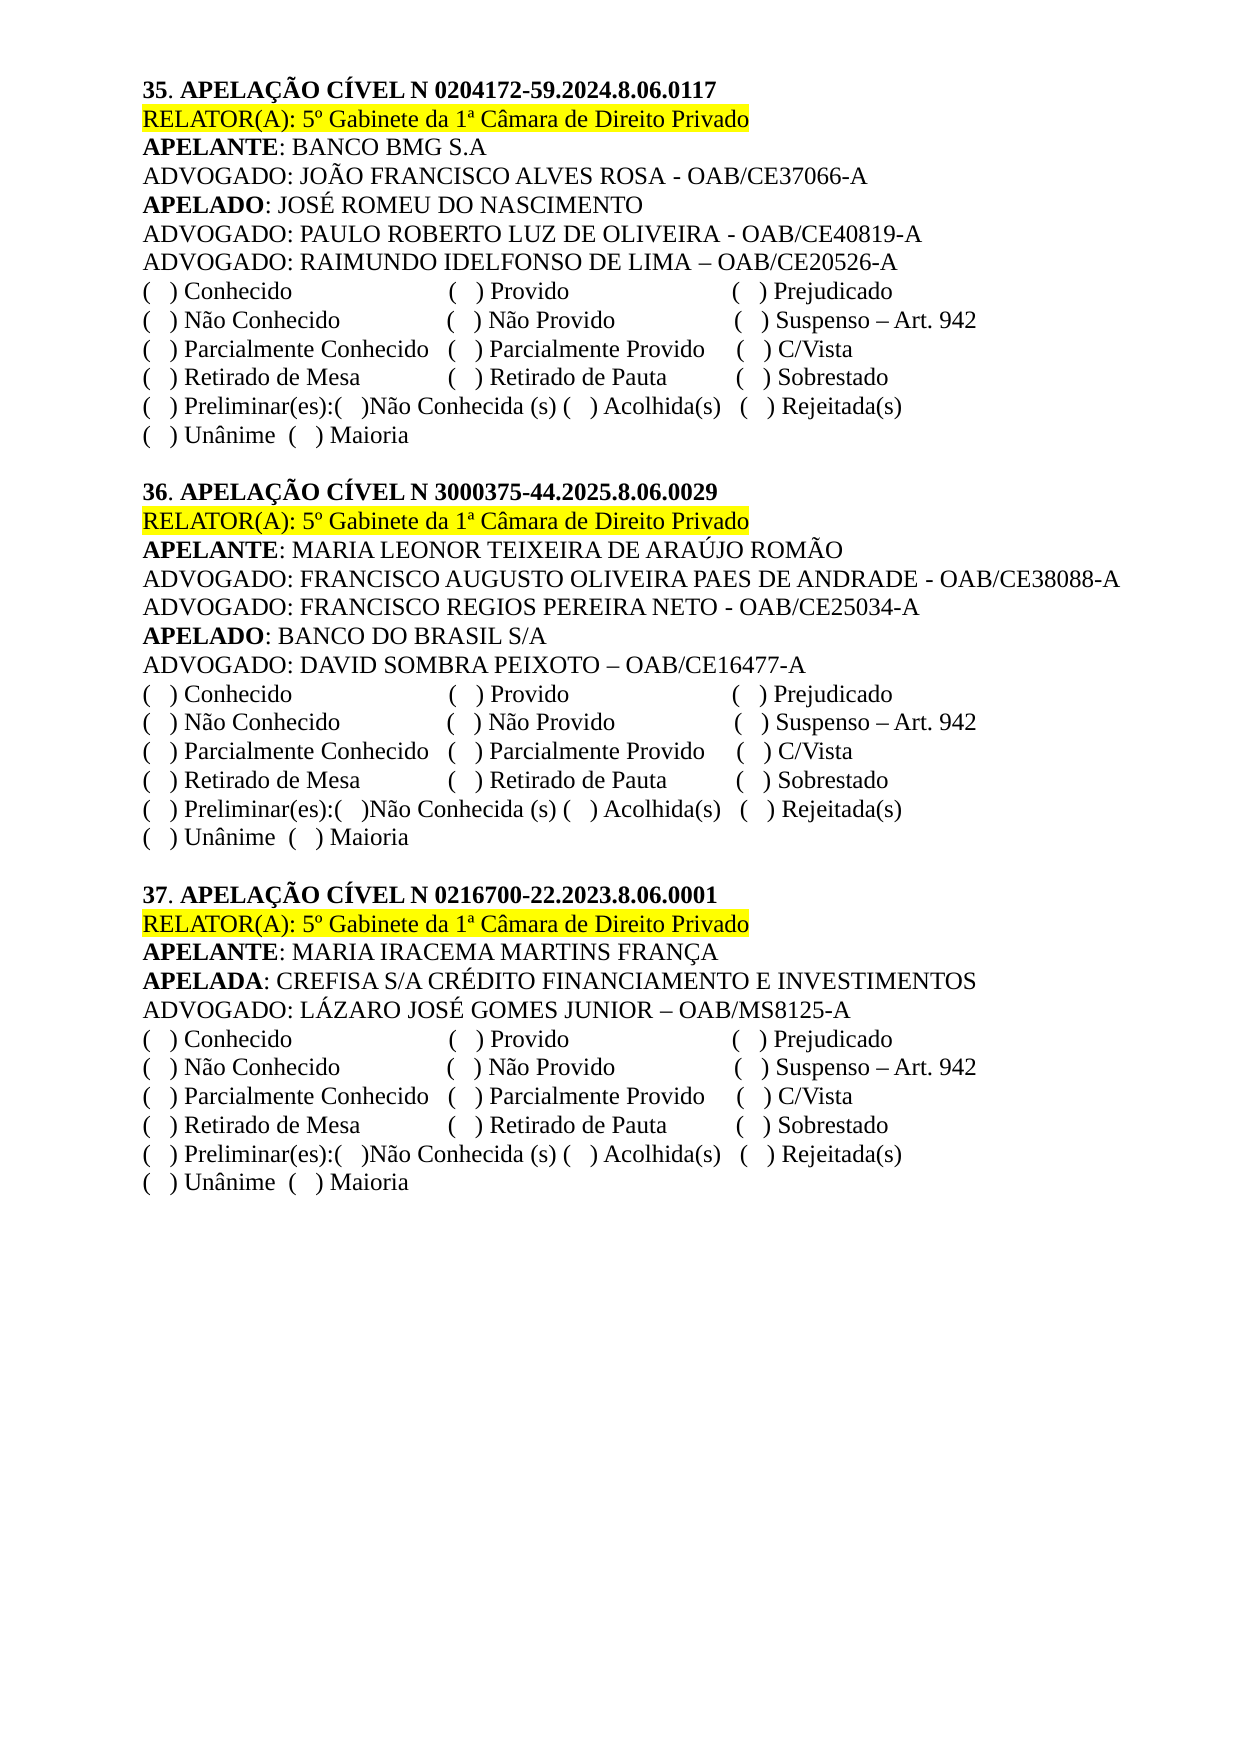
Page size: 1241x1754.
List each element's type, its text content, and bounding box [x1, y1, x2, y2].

text ( ) Retirado de Mesa ( ) Retirado de Pauta ( ) Sobrestado [142, 1110, 1158, 1139]
text ( ) Parcialmente Conhecido ( ) Parcialmente Provido ( ) C/Vista [142, 736, 1158, 765]
text ( ) Retirado de Mesa ( ) Retirado de Pauta ( ) Sobrestado [142, 765, 1158, 794]
text ( ) Retirado de Mesa ( ) Retirado de Pauta ( ) Sobrestado [142, 362, 1158, 391]
text ( ) Preliminar(es):( )Não Conhecida (s) ( ) Acolhida(s) ( ) Rejeitada(s) [142, 391, 1158, 420]
text ( ) Preliminar(es):( )Não Conhecida (s) ( ) Acolhida(s) ( ) Rejeitada(s) [142, 794, 1158, 822]
text ( ) Conhecido ( ) Provido ( ) Prejudicado [142, 1024, 1141, 1052]
text ( ) Unânime ( ) Maioria [142, 1167, 1141, 1254]
text ( ) Parcialmente Conhecido ( ) Parcialmente Provido ( ) C/Vista [142, 334, 1158, 362]
text ( ) Unânime ( ) Maioria 36. APELAÇÃO CÍVEL N 3000375-44.2025.8.06.0029 RELATOR(A): 5º Gabinete da 1ª Câmara de Direito Privado APELANTE: MARIA LEONOR TEIXEIRA DE ARAÚJO ROMÃO ADVOGADO: FRANCISCO AUGUSTO OLIVEIRA PAES DE ANDRADE - OAB/CE38088-A ADVOGADO: FRANCISCO REGIOS PEREIRA NETO - OAB/CE25034-A APELADO: BANCO DO BRASIL S/A ADVOGADO: DAVID SOMBRA PEIXOTO – OAB/CE16477-A [142, 420, 1141, 679]
text ( ) Conhecido ( ) Provido ( ) Prejudicado [142, 679, 1141, 707]
text ( ) Não Conhecido ( ) Não Provido ( ) Suspenso – Art. 942 [142, 707, 1158, 736]
text ( ) Unânime ( ) Maioria 37. APELAÇÃO CÍVEL N 0216700-22.2023.8.06.0001 RELATOR(A): 5º Gabinete da 1ª Câmara de Direito Privado APELANTE: MARIA IRACEMA MARTINS FRANÇA APELADA: CREFISA S/A CRÉDITO FINANCIAMENTO E INVESTIMENTOS ADVOGADO: LÁZARO JOSÉ GOMES JUNIOR – OAB/MS8125-A [142, 822, 1141, 1024]
text 35. APELAÇÃO CÍVEL N 0204172-59.2024.8.06.0117 RELATOR(A): 5º Gabinete da 1ª Câmara de Direito Privado APELANTE: BANCO BMG S.A ADVOGADO: JOÃO FRANCISCO ALVES ROSA - OAB/CE37066-A APELADO: JOSÉ ROMEU DO NASCIMENTO ADVOGADO: PAULO ROBERTO LUZ DE OLIVEIRA - OAB/CE40819-A ADVOGADO: RAIMUNDO IDELFONSO DE LIMA – OAB/CE20526-A [142, 75, 1141, 276]
text ( ) Não Conhecido ( ) Não Provido ( ) Suspenso – Art. 942 [142, 305, 1158, 334]
text ( ) Parcialmente Conhecido ( ) Parcialmente Provido ( ) C/Vista [142, 1081, 1158, 1110]
text ( ) Conhecido ( ) Provido ( ) Prejudicado [142, 276, 1141, 305]
text ( ) Não Conhecido ( ) Não Provido ( ) Suspenso – Art. 942 [142, 1052, 1158, 1081]
text ( ) Preliminar(es):( )Não Conhecida (s) ( ) Acolhida(s) ( ) Rejeitada(s) [142, 1139, 1158, 1167]
